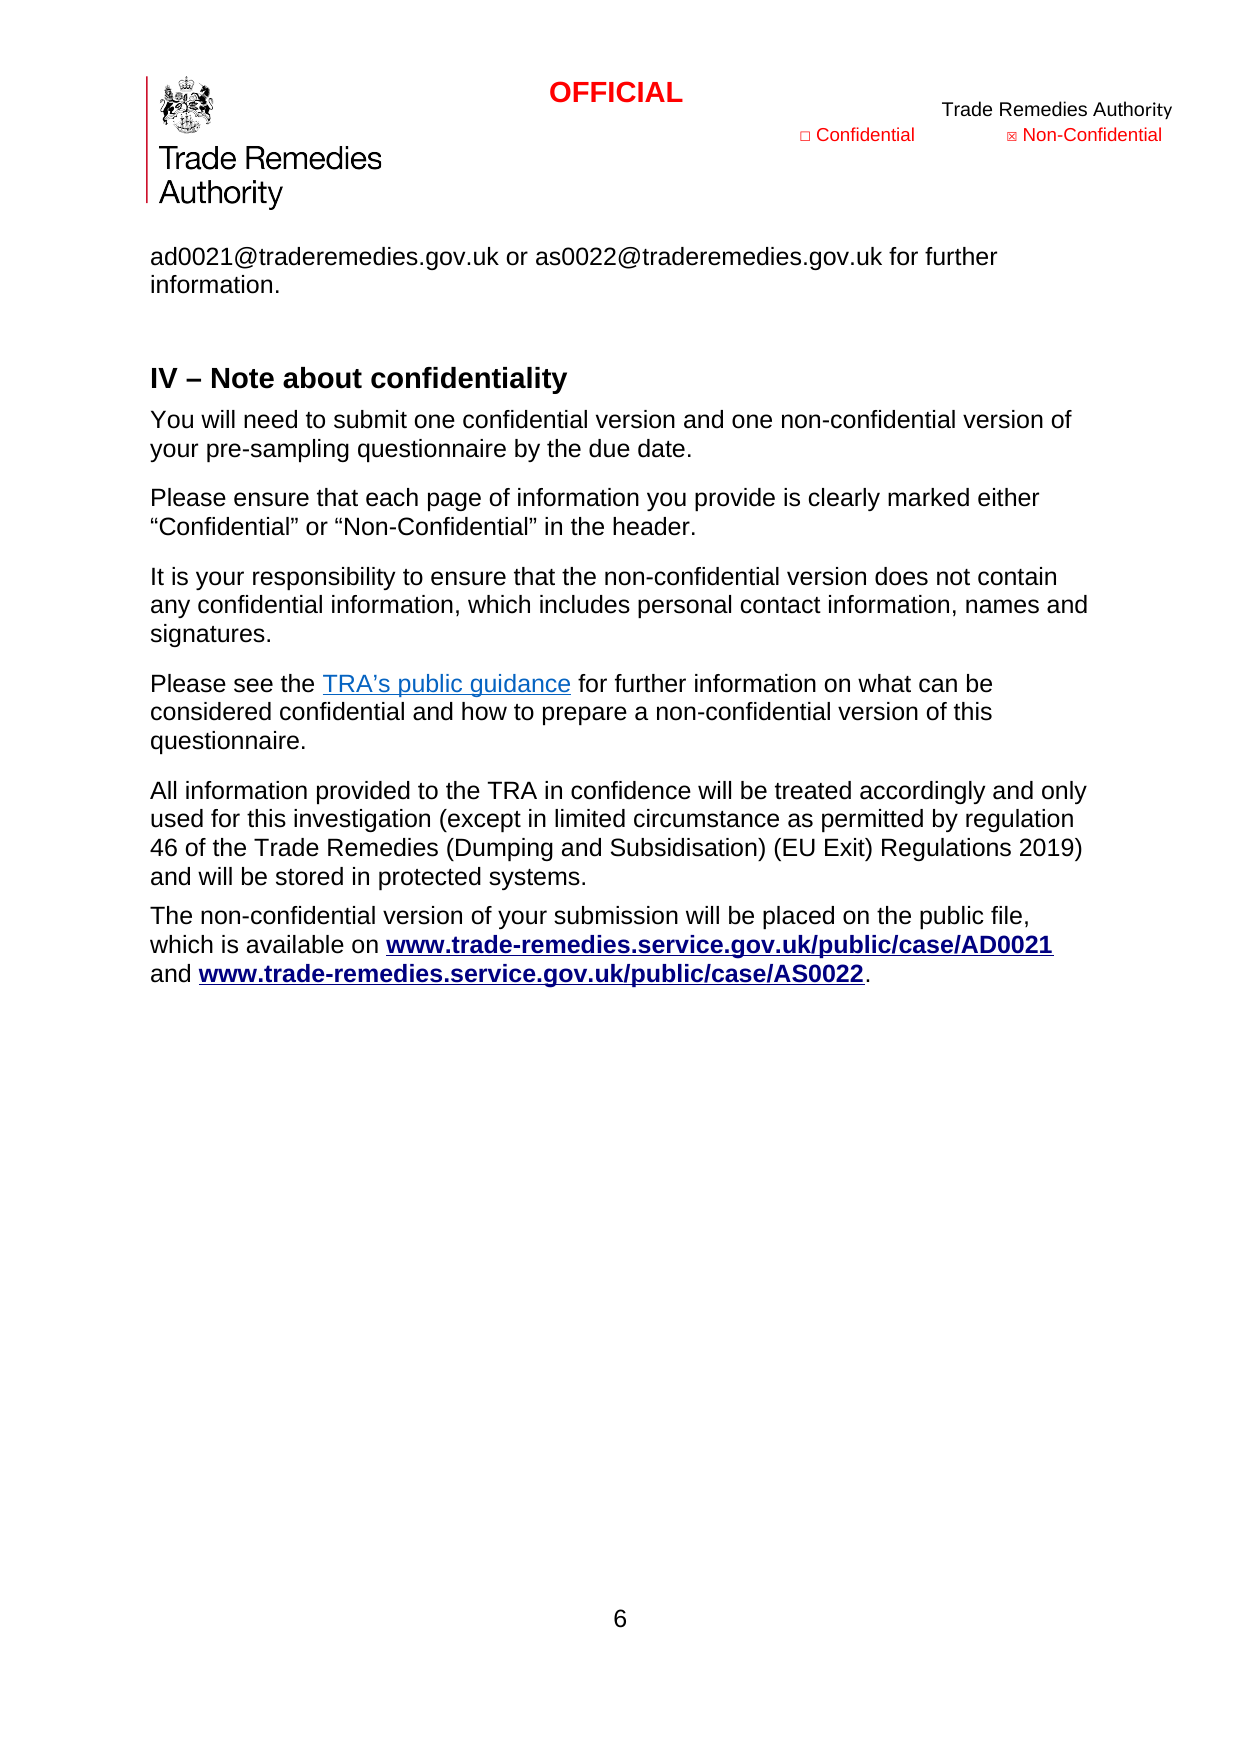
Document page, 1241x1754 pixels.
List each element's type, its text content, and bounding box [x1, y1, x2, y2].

subtitle IV – Note about confidentiality [150, 361, 1090, 394]
text You will need to submit one confidential version and one non-confidential version of your pre-sampling questionnaire by the due date. [150, 405, 1090, 462]
text It is your responsibility to ensure that the non-confidential version does not contain any confidential information, which includes personal contact information, names and signatures. [150, 561, 1090, 648]
text The non-confidential version of your submission will be placed on the public file, which is available on www.trade-remedies.service.gov.uk/public/case/AD0021 and www.trade-remedies.service.gov.uk/public/case/AS0022. [150, 901, 1090, 987]
text Please ensure that each page of information you provide is clearly marked either “Confidential” or “Non-Confidential” in the header. [150, 483, 1090, 541]
text ad0021@traderemedies.gov.uk or as0022@traderemedies.gov.uk for further information. [150, 242, 1090, 299]
text All information provided to the TRA in confidence will be treated accordingly and only used for this investigation (except in limited circumstance as permitted by regulation 46 of the Trade Remedies (Dumping and Subsidisation) (EU Exit) Regulations 2019) and will be stored in protected systems. [150, 776, 1090, 891]
text Please see the TRA’s public guidance for further information on what can be considered confidential and how to prepare a non-confidential version of this questionnaire. [150, 668, 1090, 755]
